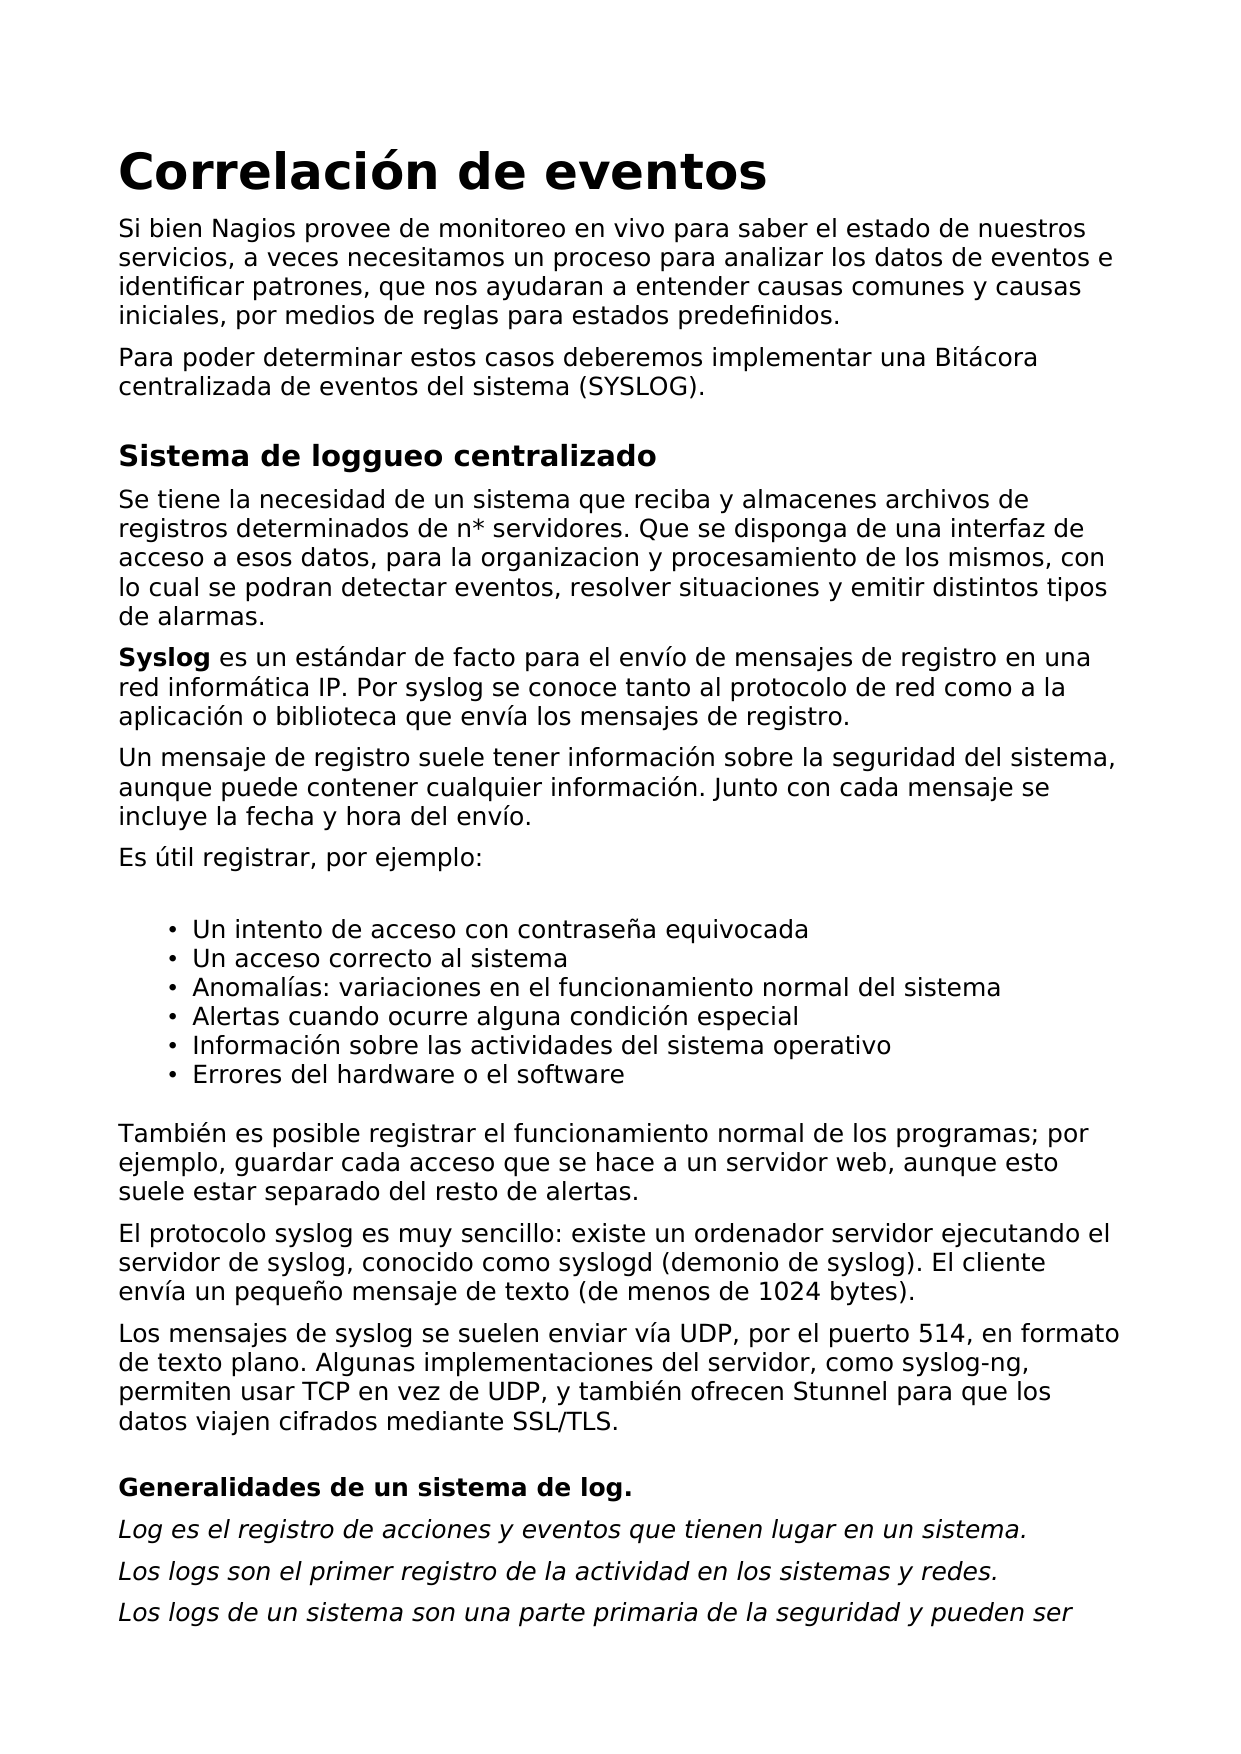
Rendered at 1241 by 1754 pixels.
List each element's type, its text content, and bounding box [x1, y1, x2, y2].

list Un intento de acceso con contraseña equivocada [177, 915, 1122, 944]
subtitle Sistema de loggueo centralizado [118, 439, 1122, 473]
text Se tiene la necesidad de un sistema que reciba y almacenes archivos de registros determinados de n* servidores. Que se disponga de una interfaz de acceso a esos datos, para la organizacion y procesamiento de los mismos, con lo cual se podran detectar eventos, resolver situaciones y emitir distintos tipos de alarmas. [118, 485, 1122, 631]
text Un mensaje de registro suele tener información sobre la seguridad del sistema, aunque puede contener cualquier información. Junto con cada mensaje se incluye la fecha y hora del envío. [118, 744, 1122, 831]
list Anomalías: variaciones en el funcionamiento normal del sistema [177, 973, 1122, 1002]
subtitle Generalidades de un sistema de log. [118, 1473, 1122, 1503]
text Los logs de un sistema son una parte primaria de la seguridad y pueden ser [118, 1598, 1122, 1628]
text Syslog es un estándar de facto para el envío de mensajes de registro en una red informática IP. Por syslog se conoce tanto al protocolo de red como a la aplicación o biblioteca que envía los mensajes de registro. [118, 644, 1122, 731]
list Un acceso correcto al sistema [177, 944, 1122, 973]
text El protocolo syslog es muy sencillo: existe un ordenador servidor ejecutando el servidor de syslog, conocido como syslogd (demonio de syslog). El cliente envía un pequeño mensaje de texto (de menos de 1024 bytes). [118, 1219, 1122, 1307]
text Si bien Nagios provee de monitoreo en vivo para saber el estado de nuestros servicios, a veces necesitamos un proceso para analizar los datos de eventos e identificar patrones, que nos ayudaran a entender causas comunes y causas iniciales, por medios de reglas para estados predefinidos. [118, 214, 1122, 331]
list Alertas cuando ocurre alguna condición especial [177, 1002, 1122, 1031]
text También es posible registrar el funcionamiento normal de los programas; por ejemplo, guardar cada acceso que se hace a un servidor web, aunque esto suele estar separado del resto de alertas. [118, 1119, 1122, 1207]
list Errores del hardware o el software [177, 1061, 1122, 1090]
subtitle Correlación de eventos [118, 143, 1122, 201]
text Los logs son el primer registro de la actividad en los sistemas y redes. [118, 1557, 1122, 1586]
text Es útil registrar, por ejemplo: [118, 844, 1122, 873]
text Log es el registro de acciones y eventos que tienen lugar en un sistema. [118, 1515, 1122, 1544]
list Información sobre las actividades del sistema operativo [177, 1031, 1122, 1061]
text Para poder determinar estos casos deberemos implementar una Bitácora centralizada de eventos del sistema (SYSLOG). [118, 343, 1122, 401]
text Los mensajes de syslog se suelen enviar vía UDP, por el puerto 514, en formato de texto plano. Algunas implementaciones del servidor, como syslog-ng, permiten usar TCP en vez de UDP, y también ofrecen Stunnel para que los datos viajen cifrados mediante SSL/TLS. [118, 1319, 1122, 1436]
